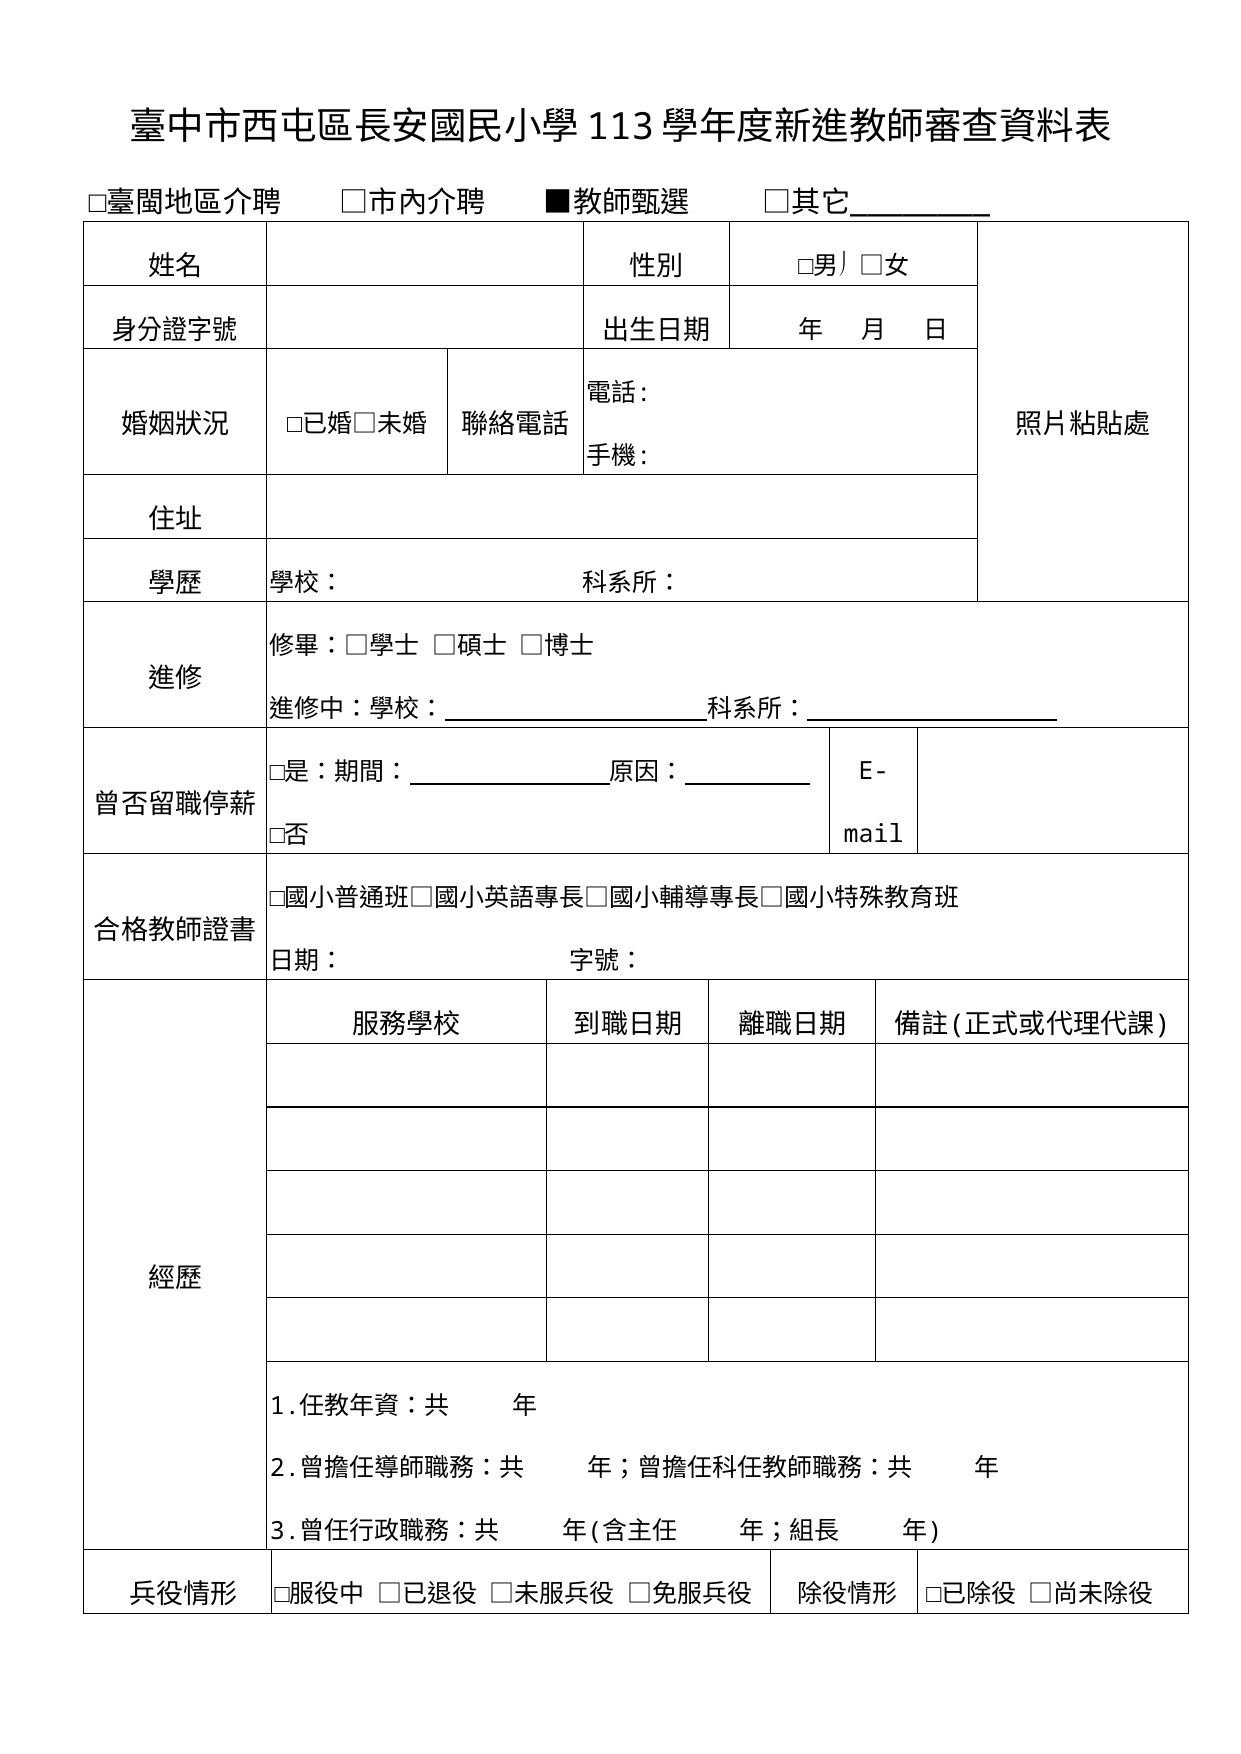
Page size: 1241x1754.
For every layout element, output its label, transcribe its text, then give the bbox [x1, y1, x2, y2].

table_cell 學歷 [84, 539, 266, 601]
table_cell [267, 1044, 546, 1106]
table_cell 到職日期 [547, 980, 708, 1043]
table_header 姓名 [84, 222, 266, 284]
table_cell [547, 1044, 708, 1106]
table_cell 年 月 日 [730, 286, 977, 348]
table_cell [876, 1235, 1188, 1297]
text 臺中市西屯區長安國民小學113學年度新進教師審查資料表 [89, 96, 1152, 150]
table_cell [876, 1044, 1188, 1106]
table_cell 身分證字號 [84, 286, 266, 348]
table_cell [709, 1235, 875, 1297]
table_cell [547, 1298, 708, 1361]
table_cell [267, 1298, 546, 1361]
table_cell □是：期間： 原因： □否 [267, 728, 829, 853]
table_cell 離職日期 [709, 980, 875, 1043]
table_cell 進修 [84, 602, 266, 727]
table_cell 經歷 [84, 980, 266, 1549]
table_cell E-mail [830, 728, 917, 853]
table_cell 電話: 手機: [584, 349, 977, 474]
table_cell □國小普通班□國小英語專長□國小輔導專長□國小特殊教育班 日期： 字號： [267, 854, 1188, 979]
table_cell [709, 1044, 875, 1106]
table_cell 出生日期 [584, 286, 729, 348]
table_cell [547, 1235, 708, 1297]
table_cell 修畢：□學士 □碩士 □博士 進修中：學校： 科系所： [267, 602, 1188, 727]
table_cell [876, 1298, 1188, 1361]
table_header 性別 [584, 222, 729, 284]
table_cell 服務學校 [267, 980, 546, 1043]
table_cell 合格教師證書 [84, 854, 266, 979]
table_cell 住址 [84, 475, 266, 538]
table_cell [876, 1108, 1188, 1170]
table_cell [876, 1171, 1188, 1233]
table_cell 聯絡電話 [448, 349, 583, 474]
table_header [267, 222, 583, 284]
text □臺閩地區介聘 □市內介聘 ■教師甄選 □其它________ [89, 179, 1152, 221]
table_cell 曾否留職停薪 [84, 728, 266, 853]
table_cell 學校： 科系所： [267, 539, 977, 601]
table_cell 兵役情形 [84, 1550, 271, 1613]
table_cell [267, 1108, 546, 1170]
table_cell [547, 1171, 708, 1233]
table_cell [547, 1108, 708, 1170]
table_cell 備註(正式或代理代課) [876, 980, 1188, 1043]
table_cell [709, 1298, 875, 1361]
table_header 照片粘貼處 [978, 222, 1188, 601]
table_cell [267, 1235, 546, 1297]
table_cell 1.任教年資：共 年 2.曾擔任導師職務：共 年；曾擔任科任教師職務：共 年 3.曾任行政職務：共 年(含主任 年；組長 年) [267, 1362, 1188, 1549]
table_cell □已婚□未婚 [267, 349, 447, 474]
table_cell 婚姻狀況 [84, 349, 266, 474]
table_cell □服役中 □已退役 □未服兵役 □免服兵役 [272, 1550, 770, 1613]
table_cell [267, 286, 583, 348]
table_cell [709, 1171, 875, 1233]
table_cell [267, 475, 977, 538]
table_cell [709, 1108, 875, 1170]
table_cell 除役情形 [771, 1550, 917, 1613]
table_cell □已除役 □尚未除役 [918, 1550, 1188, 1613]
table_cell [918, 728, 1188, 853]
table_cell [267, 1171, 546, 1233]
table_header □男 □女 [730, 222, 977, 284]
